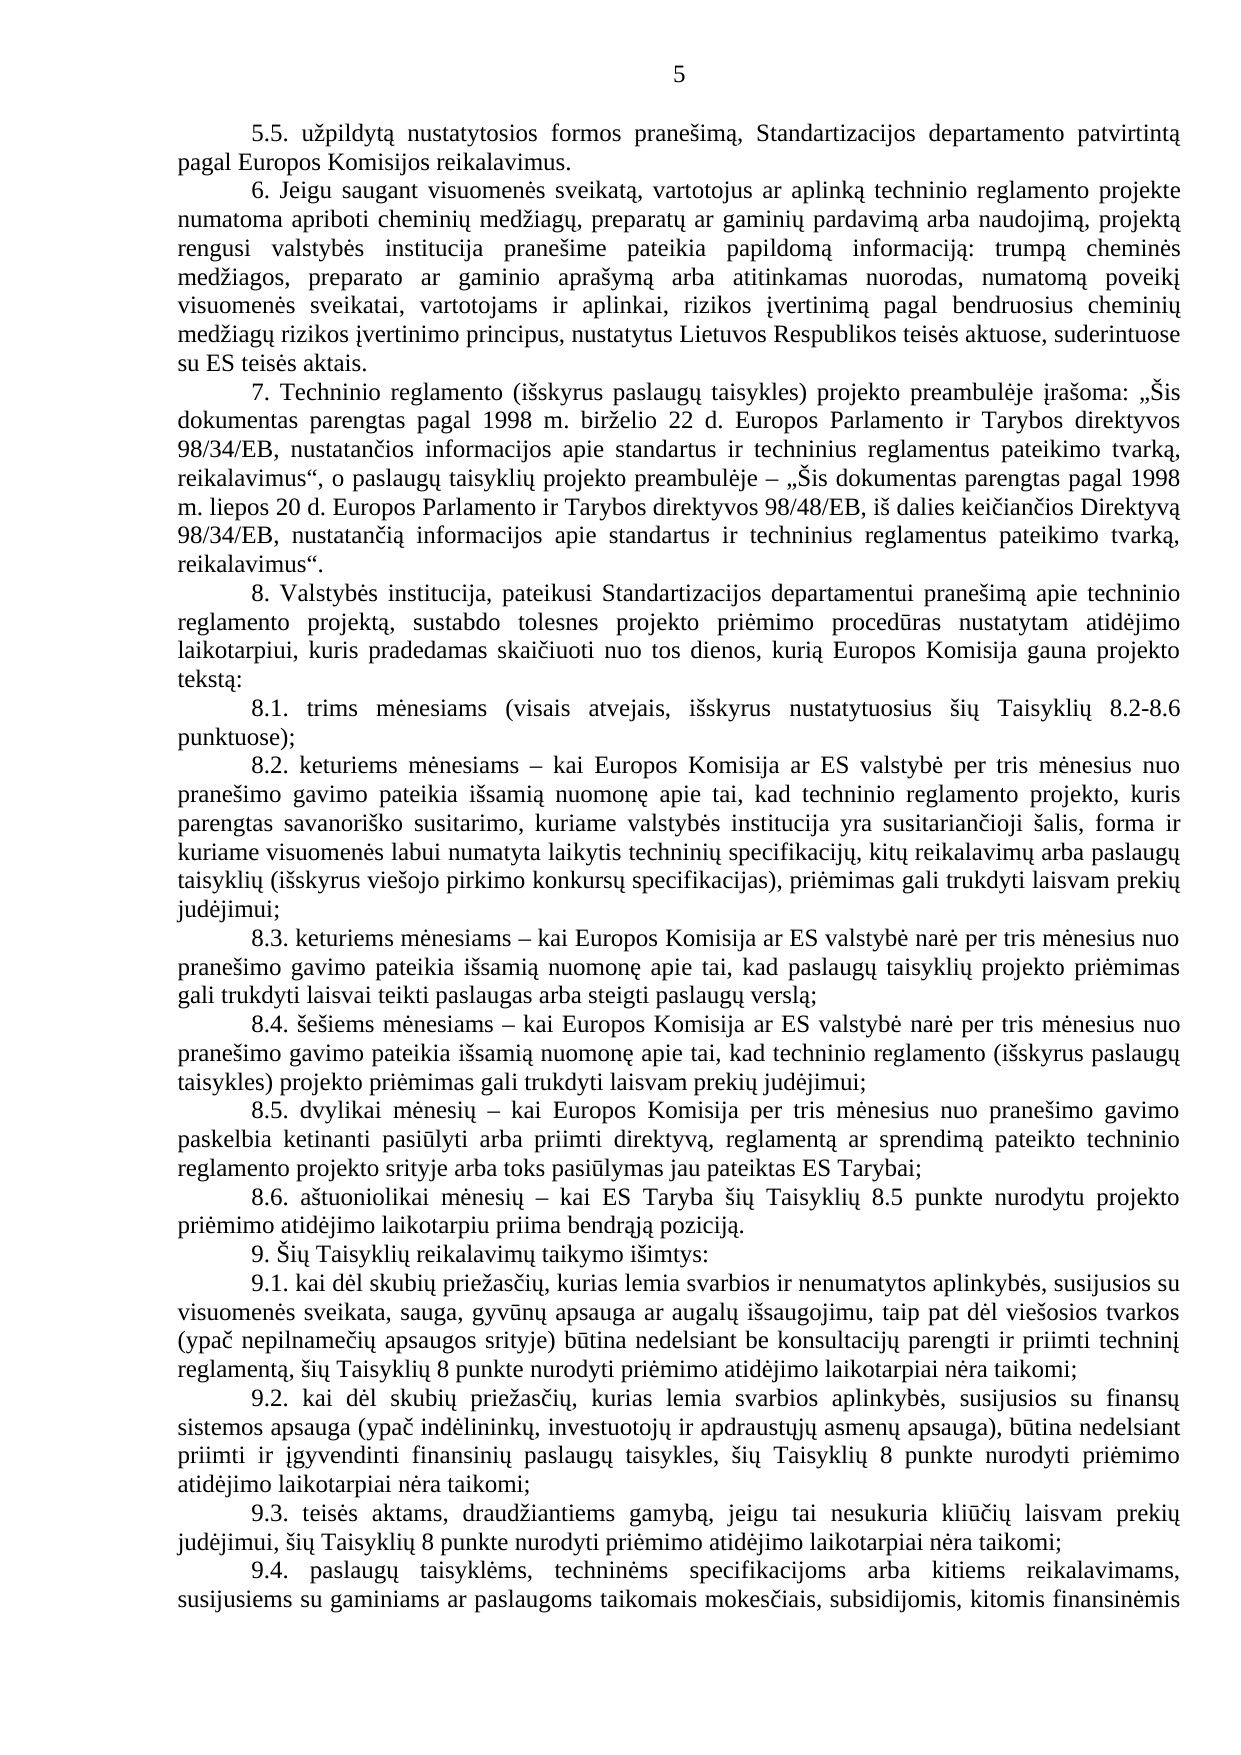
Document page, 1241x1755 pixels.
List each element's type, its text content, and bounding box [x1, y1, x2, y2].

text 5.5. užpildytą nustatytosios formos pranešimą, Standartizacijos departamento patvirtintą pagal Europos Komisijos reikalavimus. [177, 118, 1181, 176]
text 8.1. trims mėnesiams (visais atvejais, išskyrus nustatytuosius šių Taisyklių 8.2-8.6 punktuose); [177, 693, 1181, 751]
text 8.5. dvylikai mėnesių – kai Europos Komisija per tris mėnesius nuo pranešimo gavimo paskelbia ketinanti pasiūlyti arba priimti direktyvą, reglamentą ar sprendimą pateikto techninio reglamento projekto srityje arba toks pasiūlymas jau pateiktas ES Tarybai; [177, 1096, 1181, 1182]
text 9.4. paslaugų taisyklėms, techninėms specifikacijoms arba kitiems reikalavimams, susijusiems su gaminiams ar paslaugoms taikomais mokesčiais, subsidijomis, kitomis finansinėmis [177, 1556, 1181, 1613]
text 8.3. keturiems mėnesiams – kai Europos Komisija ar ES valstybė narė per tris mėnesius nuo pranešimo gavimo pateikia išsamią nuomonę apie tai, kad paslaugų taisyklių projekto priėmimas gali trukdyti laisvai teikti paslaugas arba steigti paslaugų verslą; [177, 923, 1181, 1009]
text 8. Valstybės institucija, pateikusi Standartizacijos departamentui pranešimą apie techninio reglamento projektą, sustabdo tolesnes projekto priėmimo procedūras nustatytam atidėjimo laikotarpiui, kuris pradedamas skaičiuoti nuo tos dienos, kurią Europos Komisija gauna projekto tekstą: [177, 578, 1181, 693]
text 9.2. kai dėl skubių priežasčių, kurias lemia svarbios aplinkybės, susijusios su finansų sistemos apsauga (ypač indėlininkų, investuotojų ir apdraustųjų asmenų apsauga), būtina nedelsiant priimti ir įgyvendinti finansinių paslaugų taisykles, šių Taisyklių 8 punkte nurodyti priėmimo atidėjimo laikotarpiai nėra taikomi; [177, 1383, 1181, 1498]
text 9. Šių Taisyklių reikalavimų taikymo išimtys: [177, 1239, 1181, 1268]
text 8.2. keturiems mėnesiams – kai Europos Komisija ar ES valstybė per tris mėnesius nuo pranešimo gavimo pateikia išsamią nuomonę apie tai, kad techninio reglamento projekto, kuris parengtas savanoriško susitarimo, kuriame valstybės institucija yra susitariančioji šalis, forma ir kuriame visuomenės labui numatyta laikytis techninių specifikacijų, kitų reikalavimų arba paslaugų taisyklių (išskyrus viešojo pirkimo konkursų specifikacijas), priėmimas gali trukdyti laisvam prekių judėjimui; [177, 751, 1181, 923]
text 6. Jeigu saugant visuomenės sveikatą, vartotojus ar aplinką techninio reglamento projekte numatoma apriboti cheminių medžiagų, preparatų ar gaminių pardavimą arba naudojimą, projektą rengusi valstybės institucija pranešime pateikia papildomą informaciją: trumpą cheminės medžiagos, preparato ar gaminio aprašymą arba atitinkamas nuorodas, numatomą poveikį visuomenės sveikatai, vartotojams ir aplinkai, rizikos įvertinimą pagal bendruosius cheminių medžiagų rizikos įvertinimo principus, nustatytus Lietuvos Respublikos teisės aktuose, suderintuose su ES teisės aktais. [177, 176, 1181, 377]
text 7. Techninio reglamento (išskyrus paslaugų taisykles) projekto preambulėje įrašoma: „Šis dokumentas parengtas pagal 1998 m. birželio 22 d. Europos Parlamento ir Tarybos direktyvos 98/34/EB, nustatančios informacijos apie standartus ir techninius reglamentus pateikimo tvarką, reikalavimus“, o paslaugų taisyklių projekto preambulėje – „Šis dokumentas parengtas pagal 1998 m. liepos 20 d. Europos Parlamento ir Tarybos direktyvos 98/48/EB, iš dalies keičiančios Direktyvą 98/34/EB, nustatančią informacijos apie standartus ir techninius reglamentus pateikimo tvarką, reikalavimus“. [177, 377, 1181, 578]
text 9.1. kai dėl skubių priežasčių, kurias lemia svarbios ir nenumatytos aplinkybės, susijusios su visuomenės sveikata, sauga, gyvūnų apsauga ar augalų išsaugojimu, taip pat dėl viešosios tvarkos (ypač nepilnamečių apsaugos srityje) būtina nedelsiant be konsultacijų parengti ir priimti techninį reglamentą, šių Taisyklių 8 punkte nurodyti priėmimo atidėjimo laikotarpiai nėra taikomi; [177, 1268, 1181, 1383]
text 9.3. teisės aktams, draudžiantiems gamybą, jeigu tai nesukuria kliūčių laisvam prekių judėjimui, šių Taisyklių 8 punkte nurodyti priėmimo atidėjimo laikotarpiai nėra taikomi; [177, 1498, 1181, 1556]
text 8.4. šešiems mėnesiams – kai Europos Komisija ar ES valstybė narė per tris mėnesius nuo pranešimo gavimo pateikia išsamią nuomonę apie tai, kad techninio reglamento (išskyrus paslaugų taisykles) projekto priėmimas gali trukdyti laisvam prekių judėjimui; [177, 1009, 1181, 1096]
text 8.6. aštuoniolikai mėnesių – kai ES Taryba šių Taisyklių 8.5 punkte nurodytu projekto priėmimo atidėjimo laikotarpiu priima bendrąją poziciją. [177, 1182, 1181, 1239]
